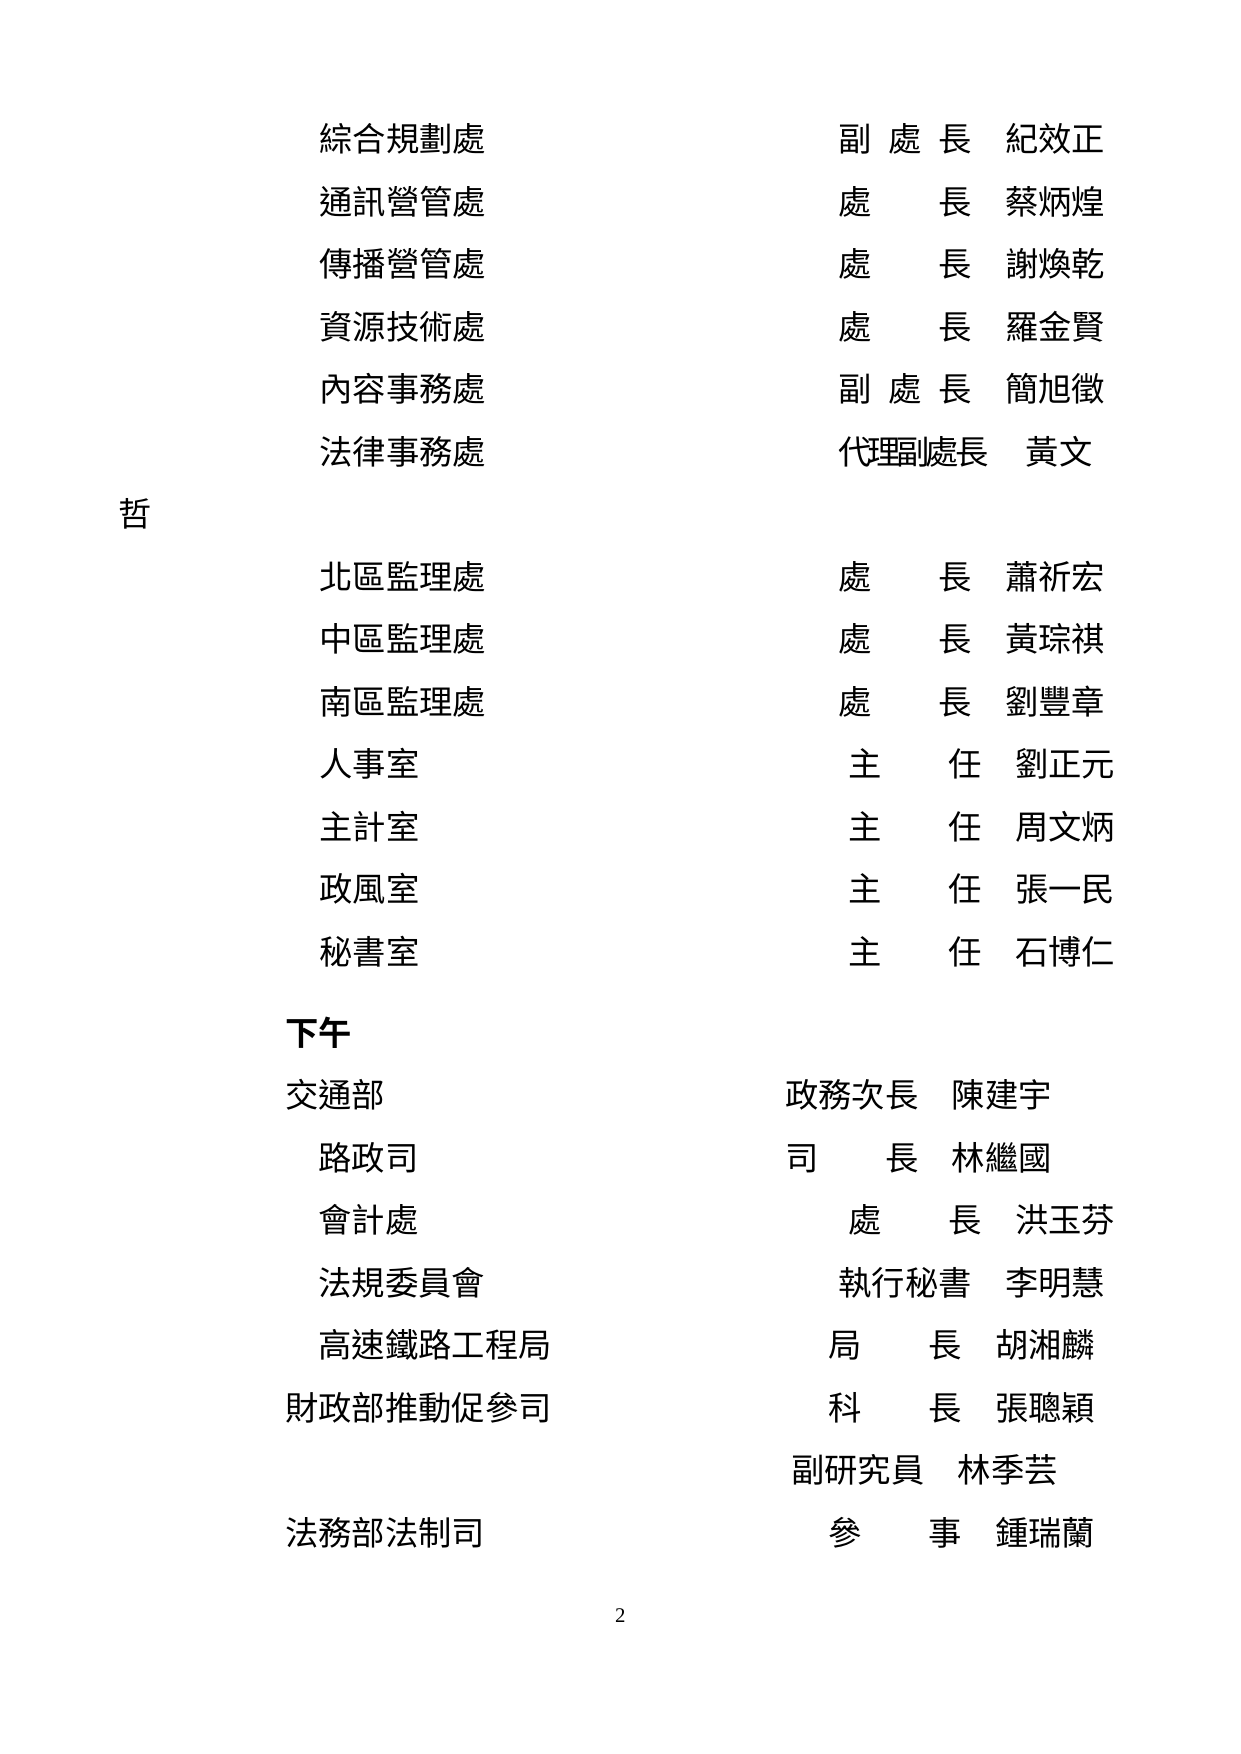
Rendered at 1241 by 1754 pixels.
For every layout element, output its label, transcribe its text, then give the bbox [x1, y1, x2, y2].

text 資源技術處 處 長 羅金賢 [118, 283, 1122, 346]
text 副研究員 林季芸 [118, 1427, 1122, 1489]
text 法律事務處 代理副處長 黃文哲 [118, 408, 1122, 533]
text 秘書室 主 任 石博仁 [118, 908, 1122, 971]
text 主計室 主 任 周文炳 [118, 783, 1122, 846]
text 中區監理處 處 長 黃琮祺 [118, 596, 1122, 658]
text 高速鐵路工程局 局 長 胡湘麟 [118, 1302, 1122, 1364]
text 北區監理處 處 長 蕭祈宏 [118, 533, 1122, 596]
text 政風室 主 任 張一民 [118, 846, 1122, 908]
text 法務部法制司 參 事 鍾瑞蘭 [118, 1489, 1122, 1552]
text 通訊營管處 處 長 蔡炳煌 [118, 158, 1122, 221]
text 路政司 司 長 林繼國 [118, 1114, 1122, 1177]
text 內容事務處 副 處 長 簡旭徵 [118, 346, 1122, 408]
text 法規委員會 執行秘書 李明慧 [118, 1239, 1122, 1302]
text 綜合規劃處 副 處 長 紀效正 [118, 96, 1122, 158]
text 南區監理處 處 長 劉豐章 [118, 658, 1122, 721]
text 傳播營管處 處 長 謝煥乾 [118, 221, 1122, 283]
text 交通部 政務次長 陳建宇 [118, 1052, 1122, 1114]
text 會計處 處 長 洪玉芬 [118, 1177, 1122, 1239]
text 人事室 主 任 劉正元 [118, 721, 1122, 783]
text 下午 [118, 989, 1122, 1052]
text 財政部推動促參司 科 長 張聰穎 [118, 1364, 1122, 1427]
